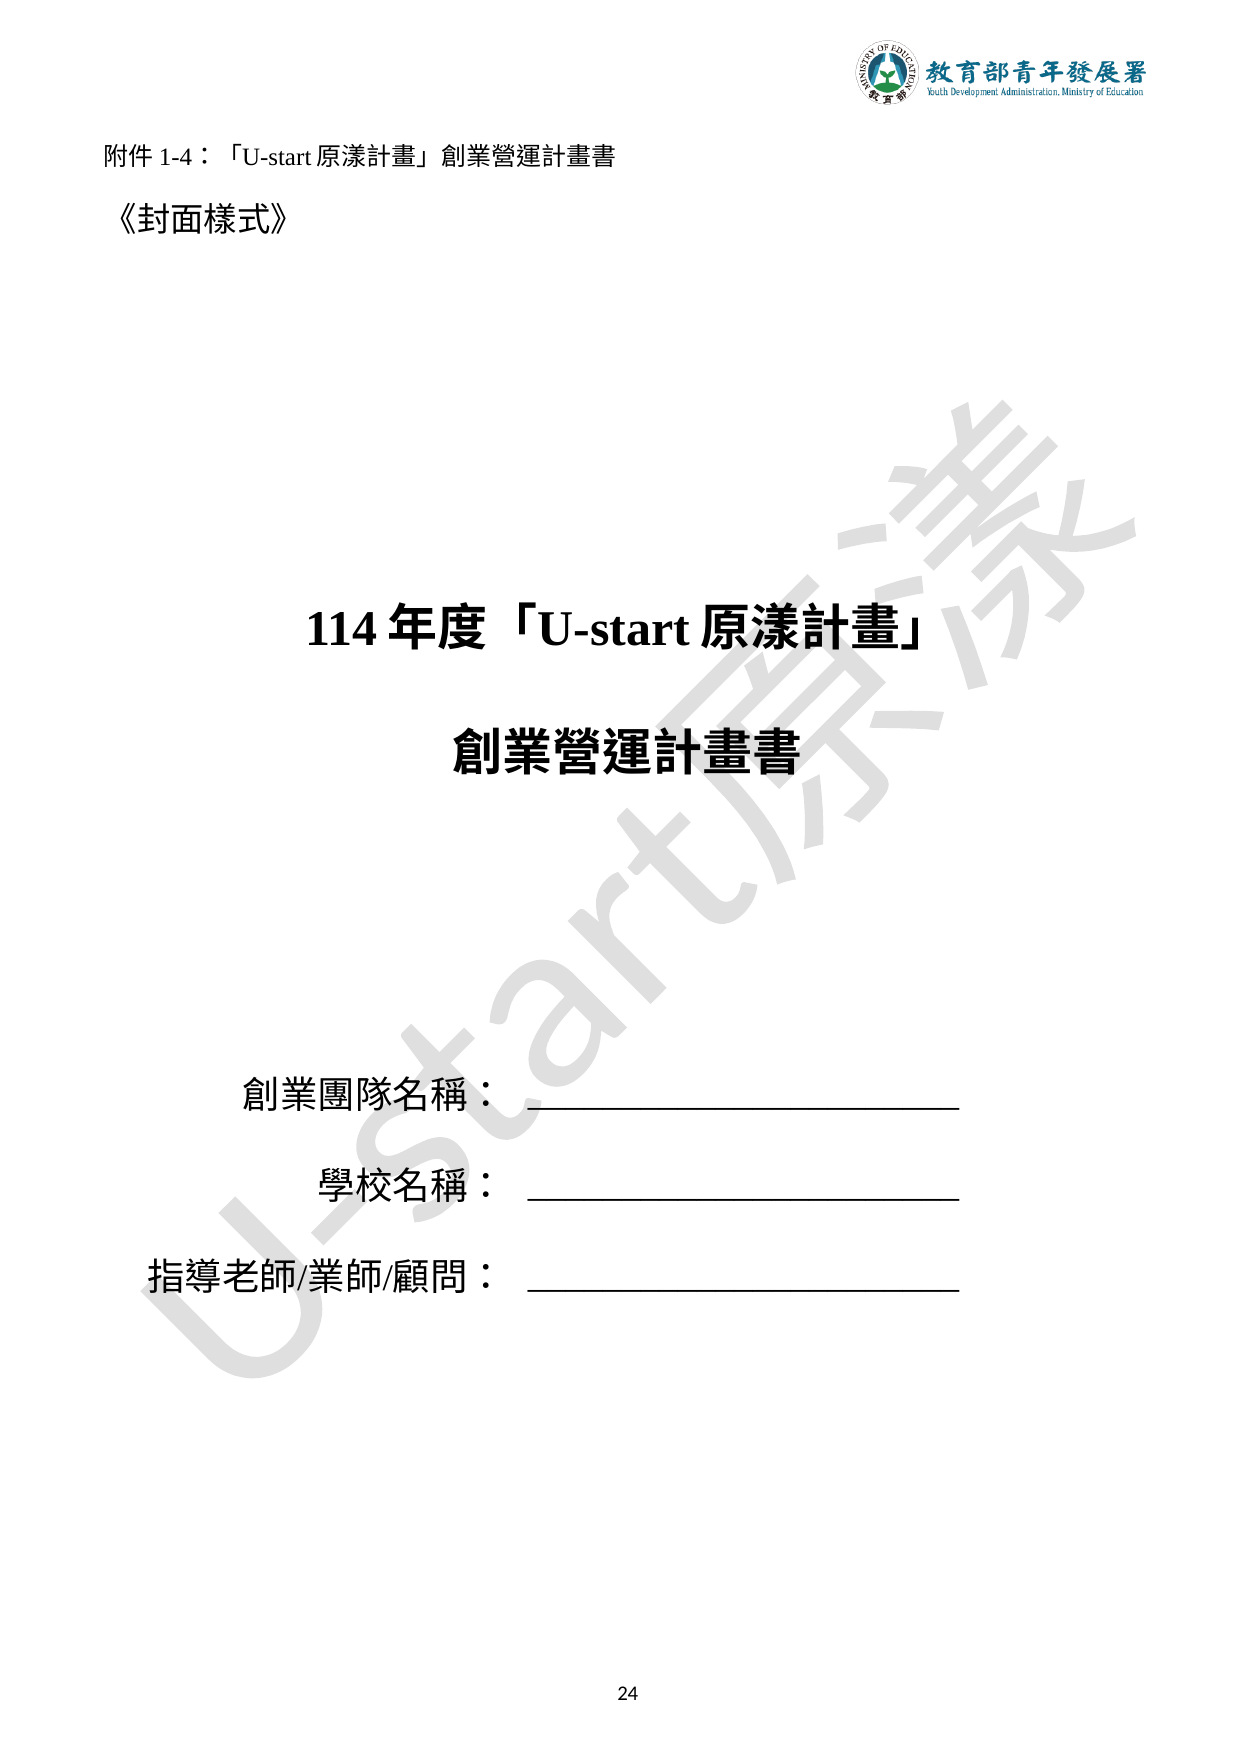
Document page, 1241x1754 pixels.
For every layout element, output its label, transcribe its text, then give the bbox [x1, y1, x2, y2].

text 附件1-4：「U-start原漾計畫」創業營運計畫書 [103, 113, 1152, 175]
table_cell 指導老師/業師/顧問： [273, 1233, 516, 1324]
table_header 創業團隊名稱： [376, 1082, 516, 1142]
table_cell _______________________ [516, 1142, 1151, 1233]
text 創業營運計畫書 [682, 675, 752, 750]
text 創業營運計畫書 [780, 675, 860, 750]
table_cell 學校名稱： [104, 1142, 363, 1233]
table_header 創業團隊名稱： [104, 1050, 423, 1142]
table_cell 指導老師/業師/顧問： [104, 1233, 300, 1324]
table_header 創業團隊名稱： [452, 1050, 516, 1117]
table_cell 學校名稱： [402, 1174, 416, 1183]
table_cell 學校名稱： [376, 1142, 419, 1155]
text 創業營運計畫書 [103, 675, 726, 800]
table_header _______________________ [516, 1050, 1151, 1142]
text 創業營運計畫書 [726, 744, 869, 800]
table_cell 學校名稱： [407, 1189, 422, 1198]
table_cell 學校名稱： [337, 1142, 516, 1233]
text 創業營運計畫書 [742, 675, 818, 736]
table_cell _______________________ [516, 1233, 1151, 1324]
text 114年度「U-start原漾計畫」 [103, 550, 1152, 675]
text 創業營運計畫書 [840, 675, 1152, 800]
text 《封面樣式》 [103, 175, 1152, 238]
